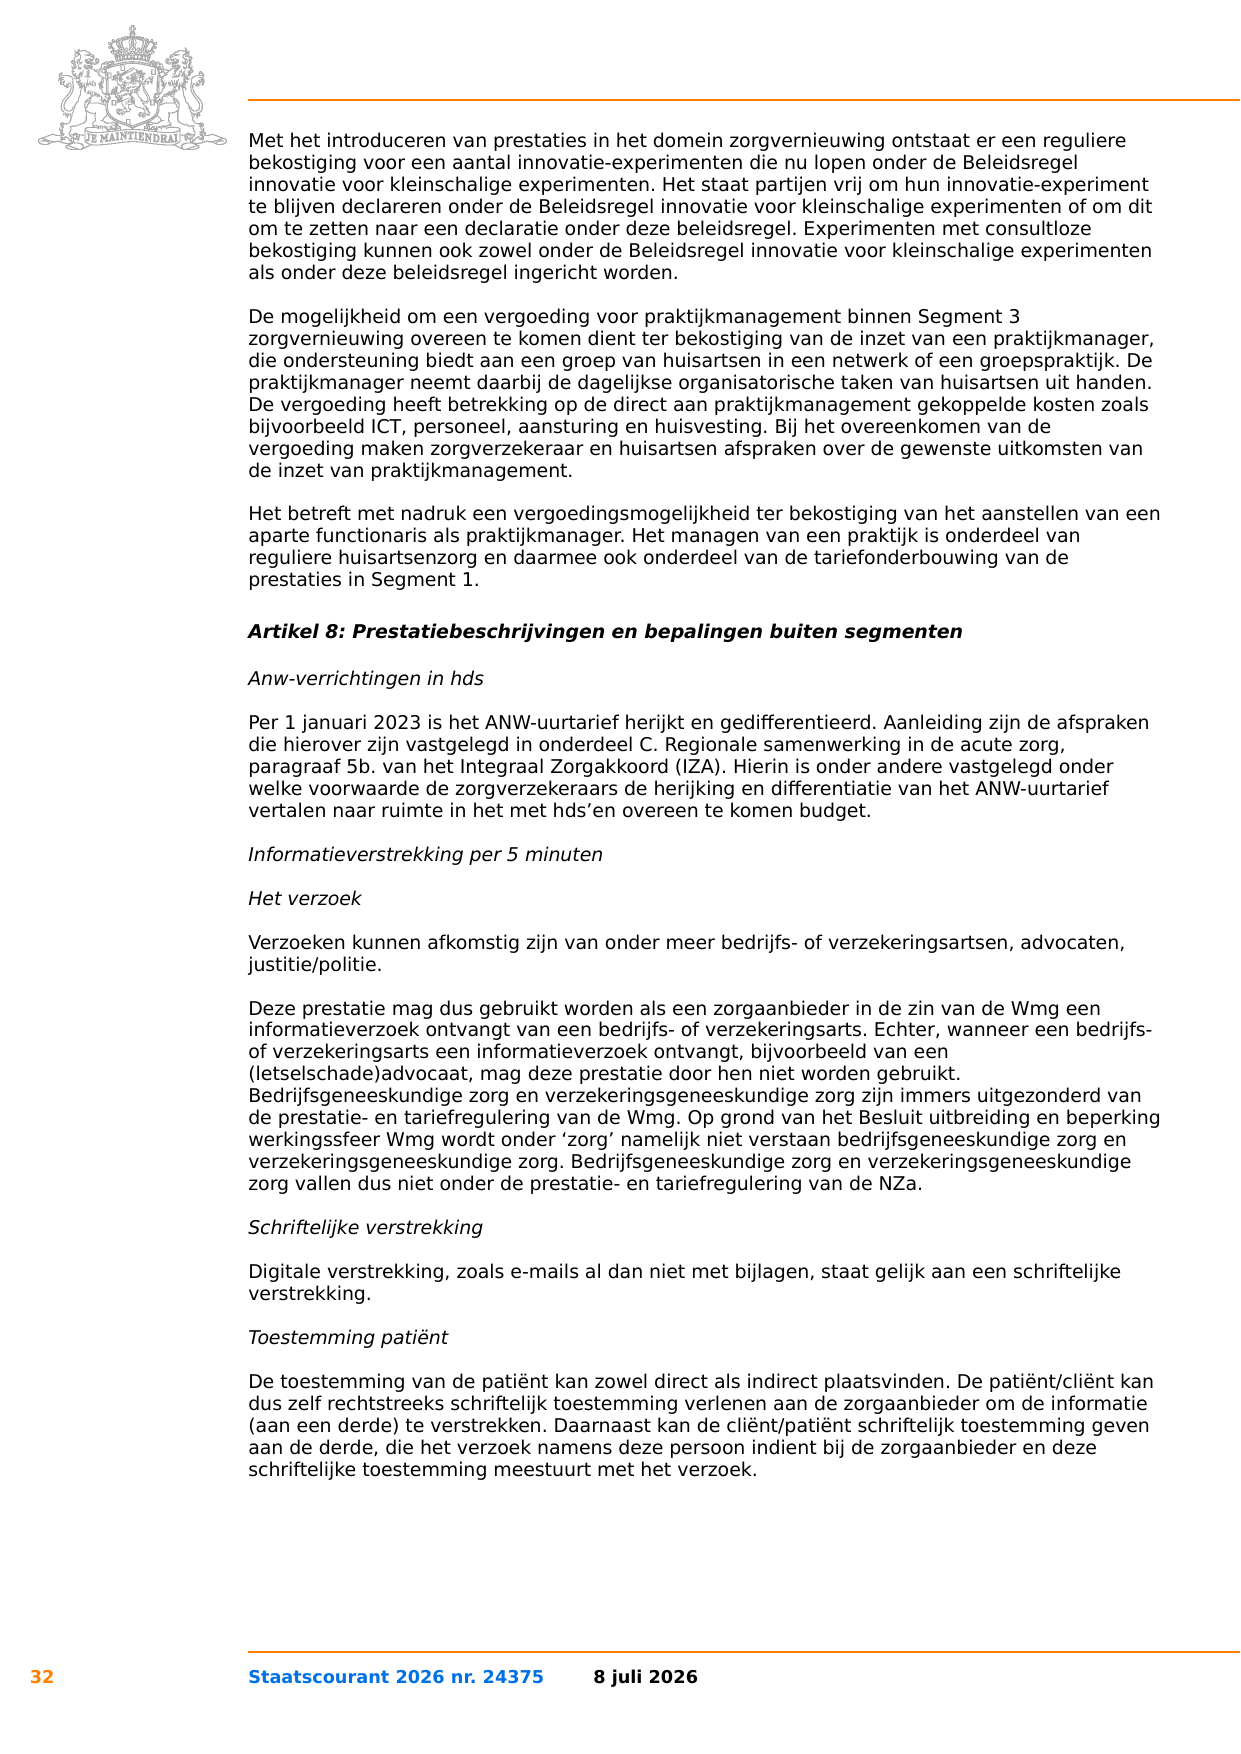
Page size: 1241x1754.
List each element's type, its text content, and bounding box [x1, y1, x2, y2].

text Het betreft met nadruk een vergoedingsmogelijkheid ter bekostiging van het aanstellen van een aparte functionaris als praktijkmanager. Het managen van een praktijk is onderdeel van reguliere huisartsenzorg en daarmee ook onderdeel van de tariefonderbouwing van de prestaties in Segment 1. [248, 503, 1163, 591]
subtitle Schriftelijke verstrekking [248, 1217, 1163, 1239]
subtitle Anw-verrichtingen in hds [248, 668, 1163, 690]
text Deze prestatie mag dus gebruikt worden als een zorgaanbieder in de zin van de Wmg een informatieverzoek ontvangt van een bedrijfs- of verzekeringsarts. Echter, wanneer een bedrijfs- of verzekeringsarts een informatieverzoek ontvangt, bijvoorbeeld van een (letselschade)advocaat, mag deze prestatie door hen niet worden gebruikt. Bedrijfsgeneeskundige zorg en verzekeringsgeneeskundige zorg zijn immers uitgezonderd van de prestatie- en tariefregulering van de Wmg. Op grond van het Besluit uitbreiding en beperking werkingssfeer Wmg wordt onder ‘zorg’ namelijk niet verstaan bedrijfsgeneeskundige zorg en verzekeringsgeneeskundige zorg. Bedrijfsgeneeskundige zorg en verzekeringsgeneeskundige zorg vallen dus niet onder de prestatie- en tariefregulering van de NZa. [248, 997, 1163, 1195]
subtitle Het verzoek [248, 888, 1163, 910]
text De mogelijkheid om een vergoeding voor praktijkmanagement binnen Segment 3 zorgvernieuwing overeen te komen dient ter bekostiging van de inzet van een praktijkmanager, die ondersteuning biedt aan een groep van huisartsen in een netwerk of een groepspraktijk. De praktijkmanager neemt daarbij de dagelijkse organisatorische taken van huisartsen uit handen. De vergoeding heeft betrekking op de direct aan praktijkmanagement gekoppelde kosten zoals bijvoorbeeld ICT, personeel, aansturing en huisvesting. Bij het overeenkomen van de vergoeding maken zorgverzekeraar en huisartsen afspraken over de gewenste uitkomsten van de inzet van praktijkmanagement. [248, 306, 1163, 481]
subtitle Artikel 8: Prestatiebeschrijvingen en bepalingen buiten segmenten [248, 621, 1163, 643]
text Verzoeken kunnen afkomstig zijn van onder meer bedrijfs- of verzekeringsartsen, advocaten, justitie/politie. [248, 932, 1163, 976]
text Met het introduceren van prestaties in het domein zorgvernieuwing ontstaat er een reguliere bekostiging voor een aantal innovatie-experimenten die nu lopen onder de Beleidsregel innovatie voor kleinschalige experimenten. Het staat partijen vrij om hun innovatie-experiment te blijven declareren onder de Beleidsregel innovatie voor kleinschalige experimenten of om dit om te zetten naar een declaratie onder deze beleidsregel. Experimenten met consultloze bekostiging kunnen ook zowel onder de Beleidsregel innovatie voor kleinschalige experimenten als onder deze beleidsregel ingericht worden. [248, 130, 1163, 284]
picture [38, 25, 227, 150]
text Digitale verstrekking, zoals e-mails al dan niet met bijlagen, staat gelijk aan een schriftelijke verstrekking. [248, 1261, 1163, 1305]
text De toestemming van de patiënt kan zowel direct als indirect plaatsvinden. De patiënt/cliënt kan dus zelf rechtstreeks schriftelijk toestemming verlenen aan de zorgaanbieder om de informatie (aan een derde) te verstrekken. Daarnaast kan de cliënt/patiënt schriftelijk toestemming geven aan de derde, die het verzoek namens deze persoon indient bij de zorgaanbieder en deze schriftelijke toestemming meestuurt met het verzoek. [248, 1371, 1163, 1481]
subtitle Informatieverstrekking per 5 minuten [248, 844, 1163, 866]
text Per 1 januari 2023 is het ANW-uurtarief herijkt en gedifferentieerd. Aanleiding zijn de afspraken die hierover zijn vastgelegd in onderdeel C. Regionale samenwerking in de acute zorg, paragraaf 5b. van het Integraal Zorgakkoord (IZA). Hierin is onder andere vastgelegd onder welke voorwaarde de zorgverzekeraars de herijking en differentiatie van het ANW-uurtarief vertalen naar ruimte in het met hds’en overeen te komen budget. [248, 712, 1163, 822]
subtitle Toestemming patiënt [248, 1327, 1163, 1349]
